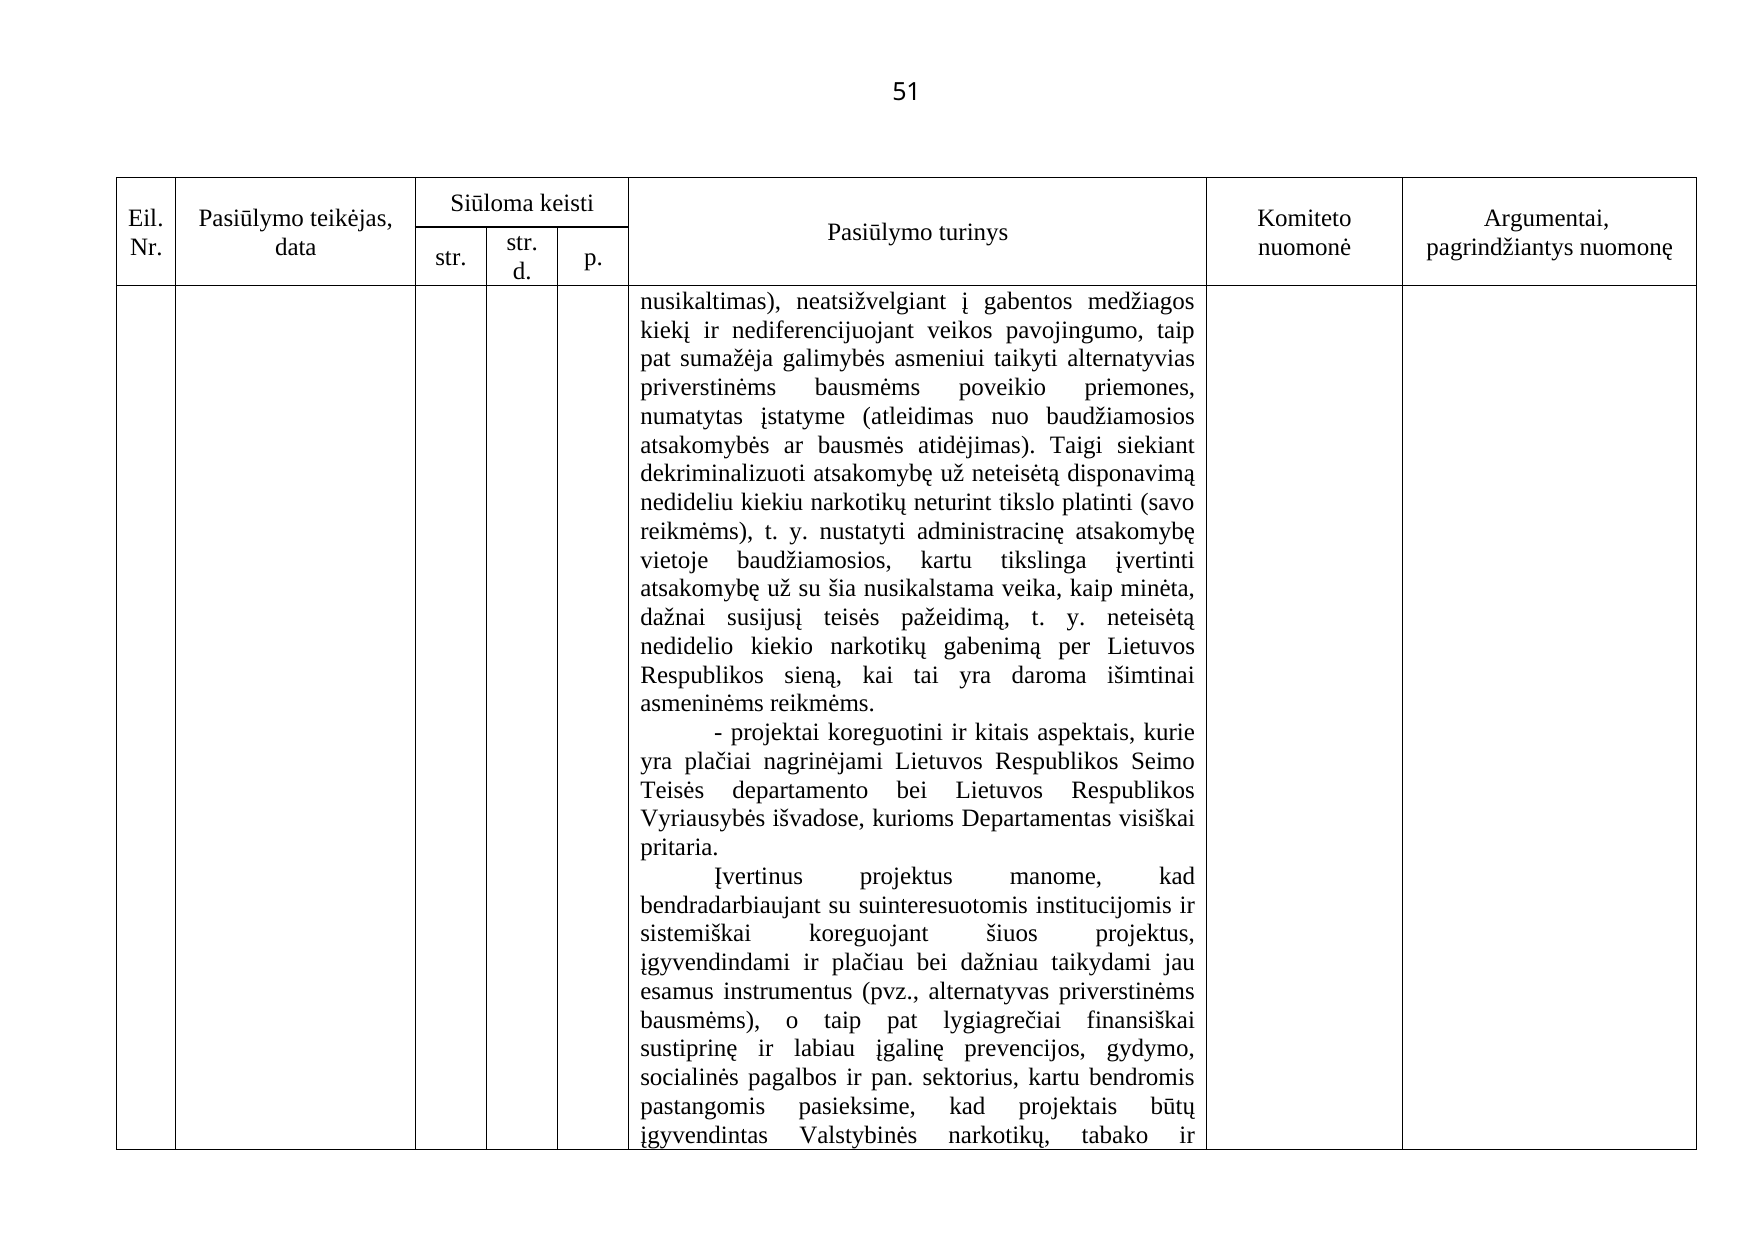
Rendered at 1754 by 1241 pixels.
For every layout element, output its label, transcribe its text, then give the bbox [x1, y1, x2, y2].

table_cell [176, 286, 415, 1148]
table_header Pasiūlymo turinys [629, 178, 1206, 285]
table_header Komiteto nuomonė [1207, 178, 1402, 285]
table_cell str. [416, 228, 486, 285]
table_cell [416, 286, 486, 1148]
table_header Argumentai, pagrindžiantys nuomonę [1403, 178, 1696, 285]
table_cell p. [558, 228, 628, 285]
table_cell [1207, 286, 1402, 1148]
table_cell Narkotikų, tabako ir alkoholio kontrolės departamentas (toliau – Departamentas) pagal kompetenciją išnagrinėjo Lietuvos Respublikos baudžiamojo kodekso 259 straipsnio pakeitimo įstatymo projektą Nr. XIVP-96 (toliau – BK projektas) ir Lietuvos Respublikos administracinių nusižengimų kodekso 71 straipsnio pakeitimo ir papildymo 4831 straipsniu įstatymo projektą Nr. XIVP-95 (toliau – ANK projektas), ir visiškai pritaria šių įstatymų projektų tikslui, kuris atitinka nuoseklią Departamento poziciją dėl baudžiamosios atsakomybės už su narkotinių ir psichotropinių medžiagų (toliau – narkotikai) vartojimu susijusias veikas peržiūros, siekiant subalansuotos, įrodymais pagrįstos ir humaniškos baudžiamosios politikos, numatant veikos pavojingumui proporcingas bausmes, sumažinant su priverstinėmis bausmėmis susijusį neigiamą šalutinį poveikį asmenims, kuriems jos yra taikomos, t. y. stigmatizavimą, socialinės reintegracijos bei reabilitacijos problemas. Departamentas pažymi, kad projektų tikslas atitinka 1961 metų Bendrosios narkotinių medžiagų konvencijos, 1971 metų psichotropinių medžiagų konvencijos ir 1988 metų konvencijos „Dėl kovos su neteisėta narkotinių priemonių ir psichotropinių medžiagų apyvarta“, kurios yra laikomos pagrindiniais tarptautinės narkotikų kontrolės sistemos dokumentais, nuostatas. Pirmiausia šiose konvencijose nustatoma giežta narkotikų kontrolės sistema, ir šalys įpareigojamos užtikrinti, kad bet kokia neteisėta tyčinė disponavimo narkotikais veika būtų laikoma baudžiamaisiais teisės pažeidimais. Tačiau kartu konvencijos palieka šalims teisę tais atvejais, kai pažeidimus padaro piktnaudžiaujantys narkotikais asmenys, numatyti, kad vietoj nuteisimo ar bausmės, ar papildomai su bausme tokiems asmenims būtų taikomos priemonės, kuriomis siekiama juos gydyti, auklėti, stebėti baigus gydymą, atkurti jų darbingumą ir grąžinti juos į visuomenę. Projektų tikslas taip pat atitinka 2004 m. spalio 25 d. Europos Sąjungos Tarybos pamatinio sprendimo 2004/757/TVR, nustatančio būtiniausias nuostatas dėl nusikalstamų veikų sudėties požymių ir bausmių neteisėtos prekybos narkotikais srityje, nuostatą, kad neteisėtos veikos, kurias kaltininkai darė išimtinai savo pačių asmeniniam vartojimui, kaip apibrėžta nacionalinėje teisėje, neįtraukiamos į šio pamatinio sprendimo taikymo sritį. Lietuvoje po Lietuvos Respublikos administracinių nusižengimų kodekso įsigaliojimo 2017 m. sausio 1 d. stebėtas žymus nusikalstamų veikų, susijusių su neteisėtu disponavimu narkotikais, skaičiaus augimas, t. y. 14,6 proc. (2017 m.), kai asmenims, turėjusiems nedidelį kiekį narkotinių ar psichotropinių medžiagų be tikslo jas platinti, pradėta taikyti ne administracinė atsakomybė, o baudžiamoji. Šį ryšį patvirtina ir tai, kad 2017 m. buvo registruota 1516 nusikaltimų, susijusių su neteisėtu disponavimu narkotikais, o 2016 m. – 1555, t. y. 2,5 proc. nusikaltimų mažiau, tačiau baudžiamųjų nusižengimų, susijusių su neteisėtu disponavimu nedidelio kiekio narkotikų, skaičius padidėjo nuo 733 2016 metais, iki 1 106 – 2017 m., t. y. net 50,9 proc. Lyginant 2019 ir 2020 m. matyti, kad tiek bendras nusikalstamų veikų skaičius Lietuvoje, tiek nusikalstamų veikų, susijusių su neteisėtu disponavimu narkotikais, skaičius mažėjo atitinkamai 10 proc. ir 3,8 proc. Be abejonės, nusikalstamų veikų skaičiaus mažėjimui įtakos turėjo COVID-19 situacija šalyje ir taikyti judėjimo apribojimai. Tačiau 2020 metais išliko ta pati tendencija kaip ir ankstesniais metais, kad nusikalstamo veikos, susijusios su neteisėtu disponavimu narkotikais, sudaro vis didesnę registruoto nusikalstamumo dalį: 2020 m. – 6,4 proc., 2019 m. – 5,98 proc., 2018 m. – 5,6 proc., 2017 m. – 4,1 proc., 2016 m. – 3,8 proc., 2015 m. – 3,4 proc., 2014 m. – 3,0 proc., 2013 m. – 2,7 proc. Vertinant nusikalstamas veikas, susijusias su neteisėtu disponavimu narkotikais, pagal baudžiamąją teisinę klasifikaciją, stebima neteisėto disponavimo narkotikais be tikslo juos platinti (BK 259 str.) atvejų skaičiaus didėjimo tendencija – 2014 m. neteisėtas disponavimas narkotikais be tikslo juos platinti tarp visų nusikalstamų veikų, susijusių su neteisėtu disponavimu narkotikais, sudarė 59,6 proc., o 2019 m. – net 77 proc., 2020 m. – 74,5 proc. Šios tendencijos rodo, kad baudžiamoji politika už neteisėtą disponavimą narkotikais savo reikmėms yra orientuota į baudžiamąjį narkotikų vartotojų persekiojimą. Tai patvirtina ir neteisėto disponavimo nedideliu kiekiu narkotikų be tikslo juos platinti (BK 259 str. 2 d.) atvejų skaičiaus nuoseklus didėjimas – 2015 m. buvo užregistruota 617, o 2019 m. – 1310 (2020 m. – 1142) baudžiamųjų nusižengimų. 2019 m. užregistruotų asmenų, padariusių nusikalstamas veikas, susijusias su neteisėtu disponavimu narkotikais, buvo užregistruoti 127 nepilnamečiai asmenys, kurie kartu su jaunimo amžiaus grupėmis nuo 18 iki 29 m. sudarė daugiau kaip pusę visų nusikalstamas veikas, susijusias su neteisėtu disponavimu narkotikais, padariusių asmenų, t. y. 63 proc. Nors 2020 m. duomenys dėl COVID-19 aplinkybių neturėtų būti vertinami reprezentatyviais lyginant su ankstesniais metais, bendras asmenų, įtariamų (kaltinamų) nusikalstamų veikų, susijusių su neteisėtu disponavimu narkotikais, skaičius mažėjo nuo 2389 2019 metais iki 2103 2020 metais, tačiau 2020 m. buvo užregistruoti 128 nepilnamečiai asmenys, kurie kartu su jaunimo amžiaus grupe nuo 18 iki 29 m. sudarė 65 proc. visų nusikalstamas veikas, susijusias su neteisėtu disponavimu narkotikais, padariusių asmenų. Šie didėjantys skaičiai rodo, kad narkotikų vartojimo ir su tuo susijusio nusikalstamumo problemos niekur nedingsta, nemažėja, o priešingai, toliau gilėja, ir baudžiamosios teisės priemonės nėra raktas joms spręsti. Viena dažniausiai pateikiamų sėkmės istorijų keičiant požiūrį į narkotikų vartojimo problemą yra taip vadinamas Portugalijos modelis. Portugalija dekriminalizavo su asmeniniu vartojimu susijusį neteisėtą disponavimą narkotikais 2001 metais, ir jau du dešimtmečius duomenys, gaunami iš šios šalies, rodo šio sprendimo didelę įtaką ir naudą visuomenės sveikatai ir visuomenei, kuri pasiekiama derinant dekriminalizavimo sprendimus ir žymiai didesnes investicijas į gydymo ir žalos mažinimo paslaugas. Tačiau Portugalija nėra vienintelė šalis, priėmusi dekriminalizavimo sprendimus. Šiuo metu Norvegijos Vyriausybė svarsto narkotikų vartojimo ir neteisėto disponavimo nedideliu kiekiu narkotikų asmeniniam vartojimui dekriminalizavimo klausimą. Šalys yra laisvos nustatyti tokį reglamentavimą, kuris, jų manymu, geriausiai atspindėtų šių nuostatų dvasią, t. y. rūpintis žmogaus sveikata ir gerove, kartu užtikrinant balansą tarp visuomenės sveikatos ir visuomenės saugumo, todėl Departamentas mano esant tikslinga nagrinėjant ANK ir BK projektus įvertinti šiuos aspektus: - atsakomybė už neteisėtą narkotikų vartojimą. Pagal Lietuvos Respublikos narkotinių ir psichotropinių medžiagų kontrolės įstatymą II ir III narkotikų sąrašuose įrašytas medžiagas galima vartoti tik sveikatos priežiūros tikslais, o I sąraše įrašytas medžiagas vartoti sveikatos priežiūros tikslais yra draudžiama, išskyrus tuos atvejus, kai šios medžiagos yra registruotų vaistinių preparatų sudėtyje. Taigi visais atvejais vaistinius preparatus, kurių sudėtyje yra I sąrašo medžiagų bei į II ir III sąrašus įrašytas medžiagas vartoti galima tik esant gydytojo paskyrimui. Pagal dabar galiojančią Lietuvos Respublikos administracinių nusižengimų kodekso 71 straipsnio redakciją numatyta atsakomybė už neteisėtą narkotikų vartojimą be gydytojo paskyrimo. ANK projekte atsisakoma sąvokos „neteisėtas vartojimas be gydytojo paskyrimo“ ir siūloma nustatyti administracinę atsakomybę už neteisėtą narkotikų vartojimą tik viešose vietose (siūlymas papildyti ANK 4831 straipsniu), o tai reiškia, kad už vartojimą bet kurioje kitoje vietoje asmuo nebūtų baudžiamas, nepaisant to, kad narkotikus vartoti be gydytojo paskyrimo yra draudžiama. Rengėjai projektų aiškinamajame rašte nenurodo motyvų, kodėl yra siūloma nenustatyti arba atsisakoma administracinės atsakomybės už neteisėtą narkotikų vartojimą ne viešose vietose, nepaisant to, kad narkotikų vartojimas be gydytojo paskyrimo yra draudžiamas apskritai bet kurioje vietoje. Toks siūlomas požiūris į neteisėtą narkotikų vartojimą, Departamento manymu, neprieštarauja tiek konvencijų, tiek pamatinio sprendimo nuostatoms, tiek tarptautinei bei ES formuojamai narkotikų politikai, kurios centre yra žmogus ir jo sveikata, kuomet skatinama asmenis ne bausti, o nukreipti į prevencijos, ankstyvosios intervencijos, gydymo, reabilitacijos, reintegracijos ar pan. programas. Tačiau lygiai taip pat reikia pripažinti, kad administracinės atsakomybės už neteisėtą narkotikų vartojimą apskritai, nepaisant vietos, numatymas neprieštarauja nurodytiems dokumentams ir puoselėjamai politikai. Be to, atkreiptinas dėmesys, kad pagal dabar esantį reglamentavimą už neteisėtą narkotikų vartojimą pakartotinai galima asmens sutikimu paskirti administracinio poveikio priemonę – įpareigojimą dalyvauti alkoholizmo ir narkomanijos prevencijos, ankstyvosios intervencijos, sveikatos priežiūros, resocializacijos ir t.t. programose. Jeigu būtų pritarta projektų siūlomam reglamentavimui, pirmiausia, manytina, būtų paskleista klaidinga žinutė visuomenei, kad yra legalizuojamas narkotikų vartojimas namie. Ir šioje vietoje, deja, negelbėtų net visų suinteresuotų institucijų bendros pastangos tinkamai iškomunikuoti siūlomo reglamentavimo ir pakeitimų tikslus ir esmę. Taip pat būtų dar sunkiau pasiekti asmenis, kurie vartoja narkotikus, ypač švirkščiamuosius, suteikti jiems pagalbą ir nukreipti juos į atitinkamas programas. Taigi apibendrindami manome, kad siūlomas reglamentavimas, akivaizdu, stipriai įtakotų narkotikus vartojančių asmenų padėtį vertinant jų neteisėtus veiksmus, tačiau siekiant išlaikyti balansą tarp visuomenės sveikatos ir viešojo saugumo, reikalinga išsami ir detali politinė diskusija Lietuvos Respublikos Seimo komitetuose, įvertinant visus už ir prieš argumentus, kad būtų priimtas tikrai pasvertas ir subalansuotas sprendimas. - neteisėtas disponavimas (gaminimas, perdirbimas, įgijimas, laikymas, gabenimas, siuntimas). Pagal ANK ir BK projektus yra siūloma šiuo metu galiojančios redakcijos BK 259 straipsnio 2 dalies baudžiamojo nusižengimo sudėtį, t. y. visas alternatyvias neteisėto disponavimo nedideliu narkotikų kiekiu be tikslo platinti veikas (gaminimas, perdirbimas, įgijimas, laikymas, gabenimas, siuntimas), perkelti į ANK 71 straipsnį. Toks siūlomas reguliavimas, Departamento manymu, neprieštarauja tiek konvencijų, tiek pamatinio sprendimo nuostatoms, kurios leidžia šalims numatyti kitokias poveikio priemones nei baudžiamosios už visas alternatyvias neteisėto disponavimo narkotikais veikas, tais atvejais, kai šiuos teisės pažeidimus padaro piktnaudžiaujantys narkotikais asmenys arba kai veikos padarytos išimtinai asmeniniam vartojimui. Taip pat toks reglamentavimas visiškai atitinka ir įgyvendina projektų aiškinamajame rašte nurodytą tikslą užtikrinti tinkamą, protingumo, proporcingumo, teisingumo ir baudžiamosios teisės kaip kraštutinės priemonės (ultima ratio) principų taikymą. Kartu, atkreipiame dėmesį, kad pagal Narkotinių ir psichotropinių medžiagų sąrašus, patvirtintus Lietuvos Respublikos sveikatos apsaugos ministro 2000 m. sausio 6 d. įsakymu Nr. 5, yra kontroliuojama daugiau nei tūkstantis narkotinių ir psichotropinių medžiagų. Narkotikų nedidelio kiekio dydis yra nustatomas remiantis Lietuvos Respublikos sveikatos apsaugos ministro 2003 m. balandžio 23 d. įsakymu Nr. V-239 „Dėl Narkotinių ir psichotropinių medžiagų nedidelio, didelio ir labai didelio kiekio nustatymo rekomendacijų“. Šiuo įsakymu nustatomos nedidelio kiekio grynos medžiagos ribos nereiškia vienos narkotikų dozės, iš tokio nedidelio kiekio kartais gali būti gaunamos kelios ar kelios dešimtys dozių atitinkamos rūšies narkotikų. Todėl turėtų būti išsamiai politiškai ir ekspertų lygmenyje išdiskutuota, pasverta ir įvertinta asmeninio vartojimo samprata, koks kiekis laikytinas skirtu asmeniniam vartojimui, bei lygiagrečiai peržiūrėtos nedidelio narkotikų kiekio ribos asmeninio vartojimo kontekste. - nedidelio kiekio narkotikų kontrabanda. BK 199 straipsnio 4 dalyje numatyta baudžiamoji atsakomybė už narkotinių ir psichotropinių medžiagų ar jų pirmtakų (prekursorių) gabenimą per Lietuvos Respublikos sieną neturint leidimo, baudžiant laisvės atėmimu nuo trejų iki dešimties metų. Šiuo atveju nėra atsižvelgiama nei į gabenamų medžiagų kiekį, nei į tai, ar medžiagos buvo gabenamos siekiant jas platinti ar asmeniniam vartojimui, o vienintelė numatyta bausmė yra laisvės atėmimas, kurio žemiausia riba yra trys metai. Lietuvos Respublikos muitinės duomenimis, didžioji dalis (pvz., 2018, 2019, 2020 metais virš 90 proc.) pradėtų ikiteisminių tyrimų dėl narkotikų kontrabandos ir neteisėto disponavimo jais paprastai yra susiję su draudžiamų medžiagų siuntimusi pašto siuntomis. Didžiąja dalimi asmenys siuntėsi medžiagas nedideliais kiekiais ir asmeniniam vartojimui (be tikslo platinti). Abejotina, ar tokiais atvejais toks itin griežtas reglamentavimas ir numatyta sankcija yra proporcingi aptariamų veikų pavojingumui. Be to, esant tokiam griežtam reglamentavimui (sunkus tyčinis nusikaltimas), neatsižvelgiant į gabentos medžiagos kiekį ir nediferencijuojant veikos pavojingumo, taip pat sumažėja galimybės asmeniui taikyti alternatyvias priverstinėms bausmėms poveikio priemones, numatytas įstatyme (atleidimas nuo baudžiamosios atsakomybės ar bausmės atidėjimas). Taigi siekiant dekriminalizuoti atsakomybę už neteisėtą disponavimą nedideliu kiekiu narkotikų neturint tikslo platinti (savo reikmėms), t. y. nustatyti administracinę atsakomybę vietoje baudžiamosios, kartu tikslinga įvertinti atsakomybę už su šia nusikalstama veika, kaip minėta, dažnai susijusį teisės pažeidimą, t. y. neteisėtą nedidelio kiekio narkotikų gabenimą per Lietuvos Respublikos sieną, kai tai yra daroma išimtinai asmeninėms reikmėms. - projektai koreguotini ir kitais aspektais, kurie yra plačiai nagrinėjami Lietuvos Respublikos Seimo Teisės departamento bei Lietuvos Respublikos Vyriausybės išvadose, kurioms Departamentas visiškai pritaria. Įvertinus projektus manome, kad bendradarbiaujant su suinteresuotomis institucijomis ir sistemiškai koreguojant šiuos projektus, įgyvendindami ir plačiau bei dažniau taikydami jau esamus instrumentus (pvz., alternatyvas priverstinėms bausmėms), o taip pat lygiagrečiai finansiškai sustiprinę ir labiau įgalinę prevencijos, gydymo, socialinės pagalbos ir pan. sektorius, kartu bendromis pastangomis pasieksime, kad projektais būtų įgyvendintas Valstybinės narkotikų, tabako ir alkoholio kontrolės ir vartojimo prevencijos 2018-2028 metų programos, patvirtintos Lietuvos Respublikos Seimo 2018 m. gruodžio 13 d. nutarimu Nr. XIII-1765 „Dėl Valstybinės narkotikų, tabako ir alkoholio kontrolės ir vartojimo prevencijos 2018-2028 metų programos patvirtinimo“, penktasis tikslas t. y. užtikrinti pagalbos teikimu grįstas atsako priemones narkotikų vartotojams, plėtojant humanistinę, į asmens sveikatą orientuotą ir įrodymais pagrįstą baudžiamąją politiką. Kartu pasieksime, kad Lietuvos vykdoma narkotikų politika atitiktų tiek Jungtinių Tautų dokumentuose, tiek Europos Sąjungos strateginiuose narkotikų politikos dokumentuose išskirtinai pabrėžiamą subalansuotą narkotikų politiką bei žmogaus teisių užtikrinimą, sveikatos dimensiją, kaip įrankį ir tikslą. [629, 286, 1206, 1148]
table_cell [558, 286, 628, 1148]
table_header Eil. Nr. [117, 178, 175, 285]
table_cell str. d. [487, 228, 557, 285]
table_header Siūloma keisti [416, 178, 628, 226]
table_cell [487, 286, 557, 1148]
table_cell [117, 286, 175, 1148]
table_header Pasiūlymo teikėjas, data [176, 178, 415, 285]
table_cell [1403, 286, 1696, 1148]
